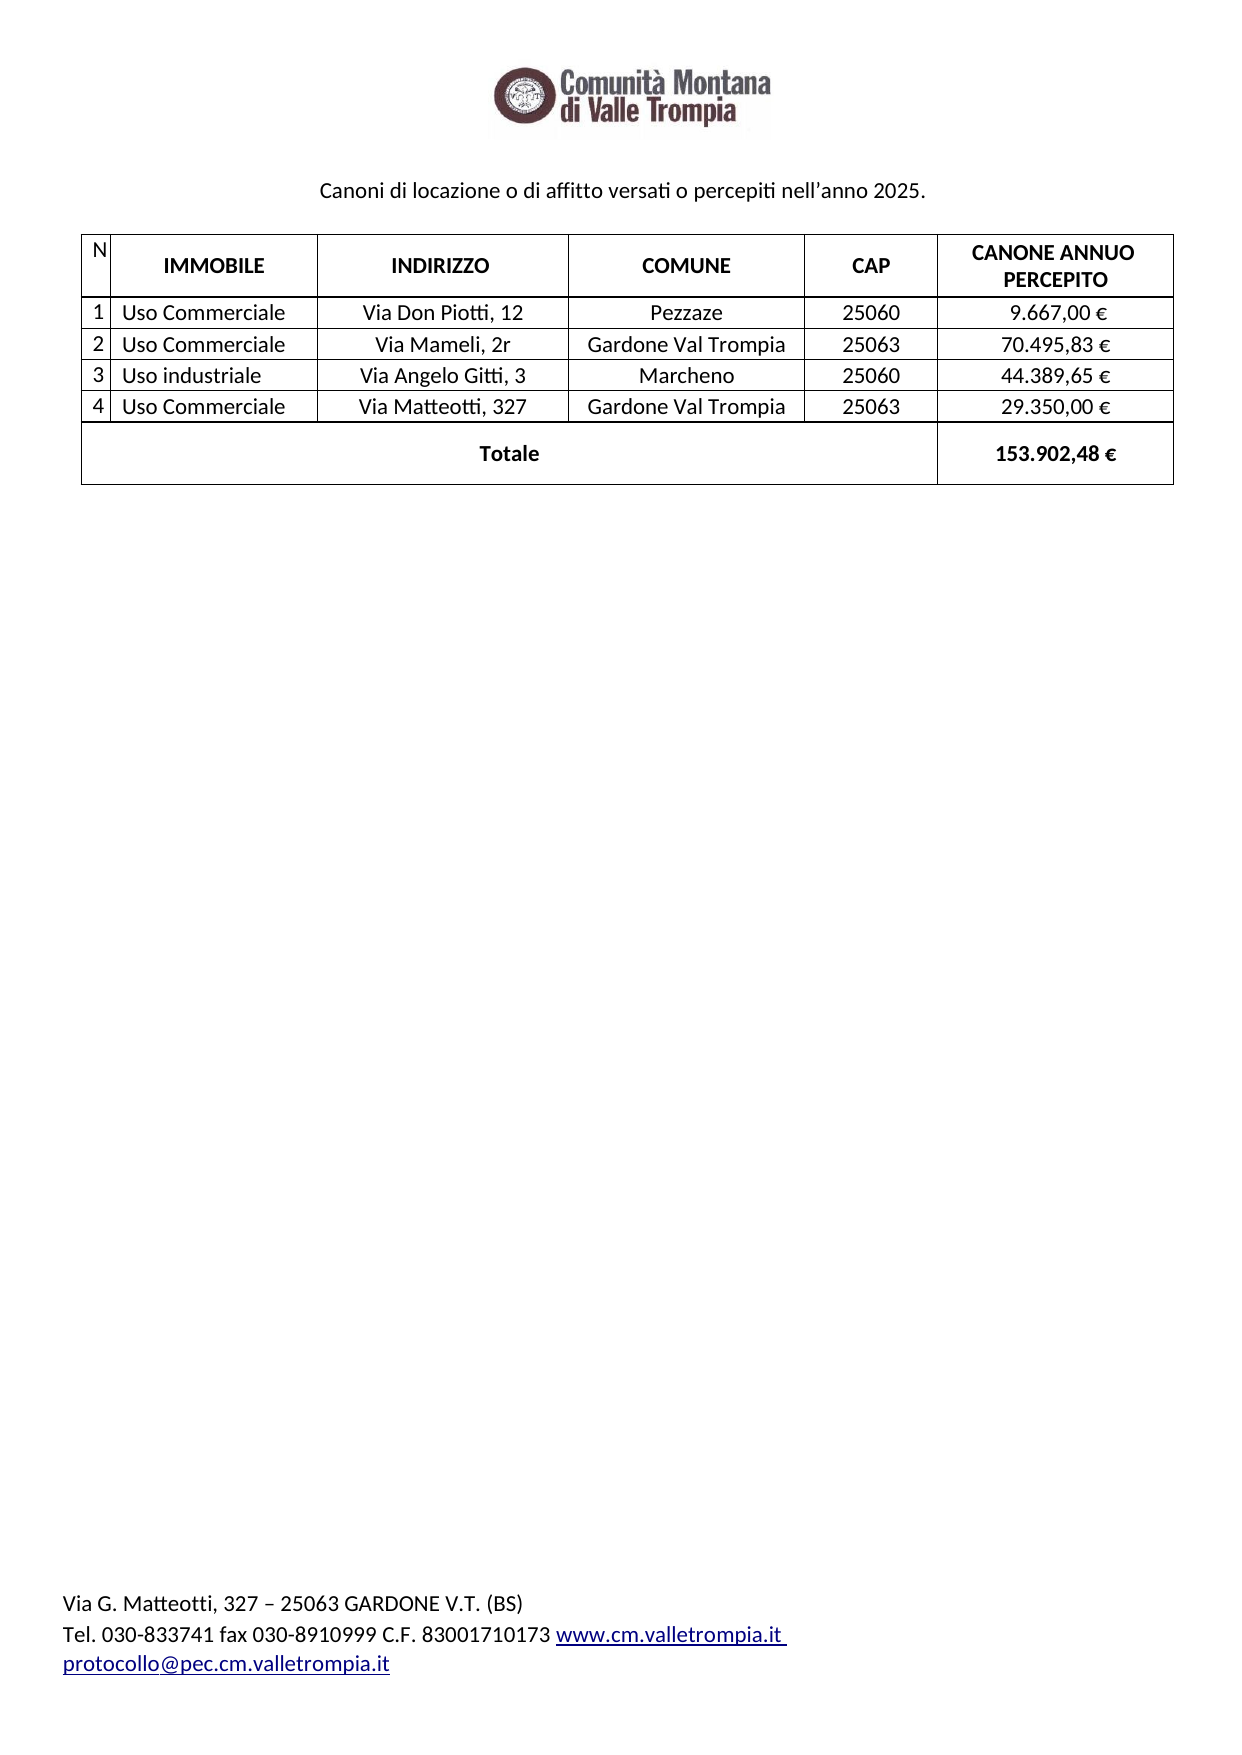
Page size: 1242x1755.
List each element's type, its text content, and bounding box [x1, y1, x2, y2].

table_cell Gardone Val Trompia [569, 329, 804, 359]
table_cell 4 [82, 391, 110, 421]
table_cell 25060 [805, 298, 937, 328]
table_cell Via Matteotti, 327 [318, 391, 568, 421]
text Canoni di locazione o di affitto versati o percepiti nell’anno 2025. [319, 177, 1196, 204]
table_cell Via Mameli, 2r [318, 329, 568, 359]
text Tel. 030-833741 fax 030-8910999 C.F. 83001710173 www.cm.valletrompia.it protocollo@pec.cm.valletrompia.it [63, 1620, 788, 1678]
table_cell Marcheno [569, 360, 804, 390]
table_cell 29.350,00 € [938, 391, 1173, 421]
table_header COMUNE [569, 235, 804, 296]
table_cell 2 [82, 329, 110, 359]
table_cell 25060 [805, 360, 937, 390]
table_cell Pezzaze [569, 298, 804, 328]
table_cell Gardone Val Trompia [569, 391, 804, 421]
table_cell Via Angelo Gitti, 3 [318, 360, 568, 390]
table_header IMMOBILE [111, 235, 317, 296]
table_header CAP [805, 235, 937, 296]
table_cell Uso Commerciale [111, 391, 317, 421]
table_cell 9.667,00 € [938, 298, 1173, 328]
table_header INDIRIZZO [318, 235, 568, 296]
table_cell Totale [82, 423, 937, 484]
table_cell 25063 [805, 329, 937, 359]
table_header CANONE ANNUO PERCEPITO [938, 235, 1173, 296]
table_cell 70.495,83 € [938, 329, 1173, 359]
table_cell Uso Commerciale [111, 298, 317, 328]
table_cell Via Don Piotti, 12 [318, 298, 568, 328]
table_cell Uso Commerciale [111, 329, 317, 359]
table_header N [82, 235, 110, 296]
table_cell 1 [82, 298, 110, 328]
table_cell 44.389,65 € [938, 360, 1173, 390]
table_cell 153.902,48 € [938, 423, 1173, 484]
table_cell Uso industriale [111, 360, 317, 390]
text Via G. Matteotti, 327 – 25063 GARDONE V.T. (BS) [63, 1589, 1196, 1617]
table_cell 25063 [805, 391, 937, 421]
table_cell 3 [82, 360, 110, 390]
